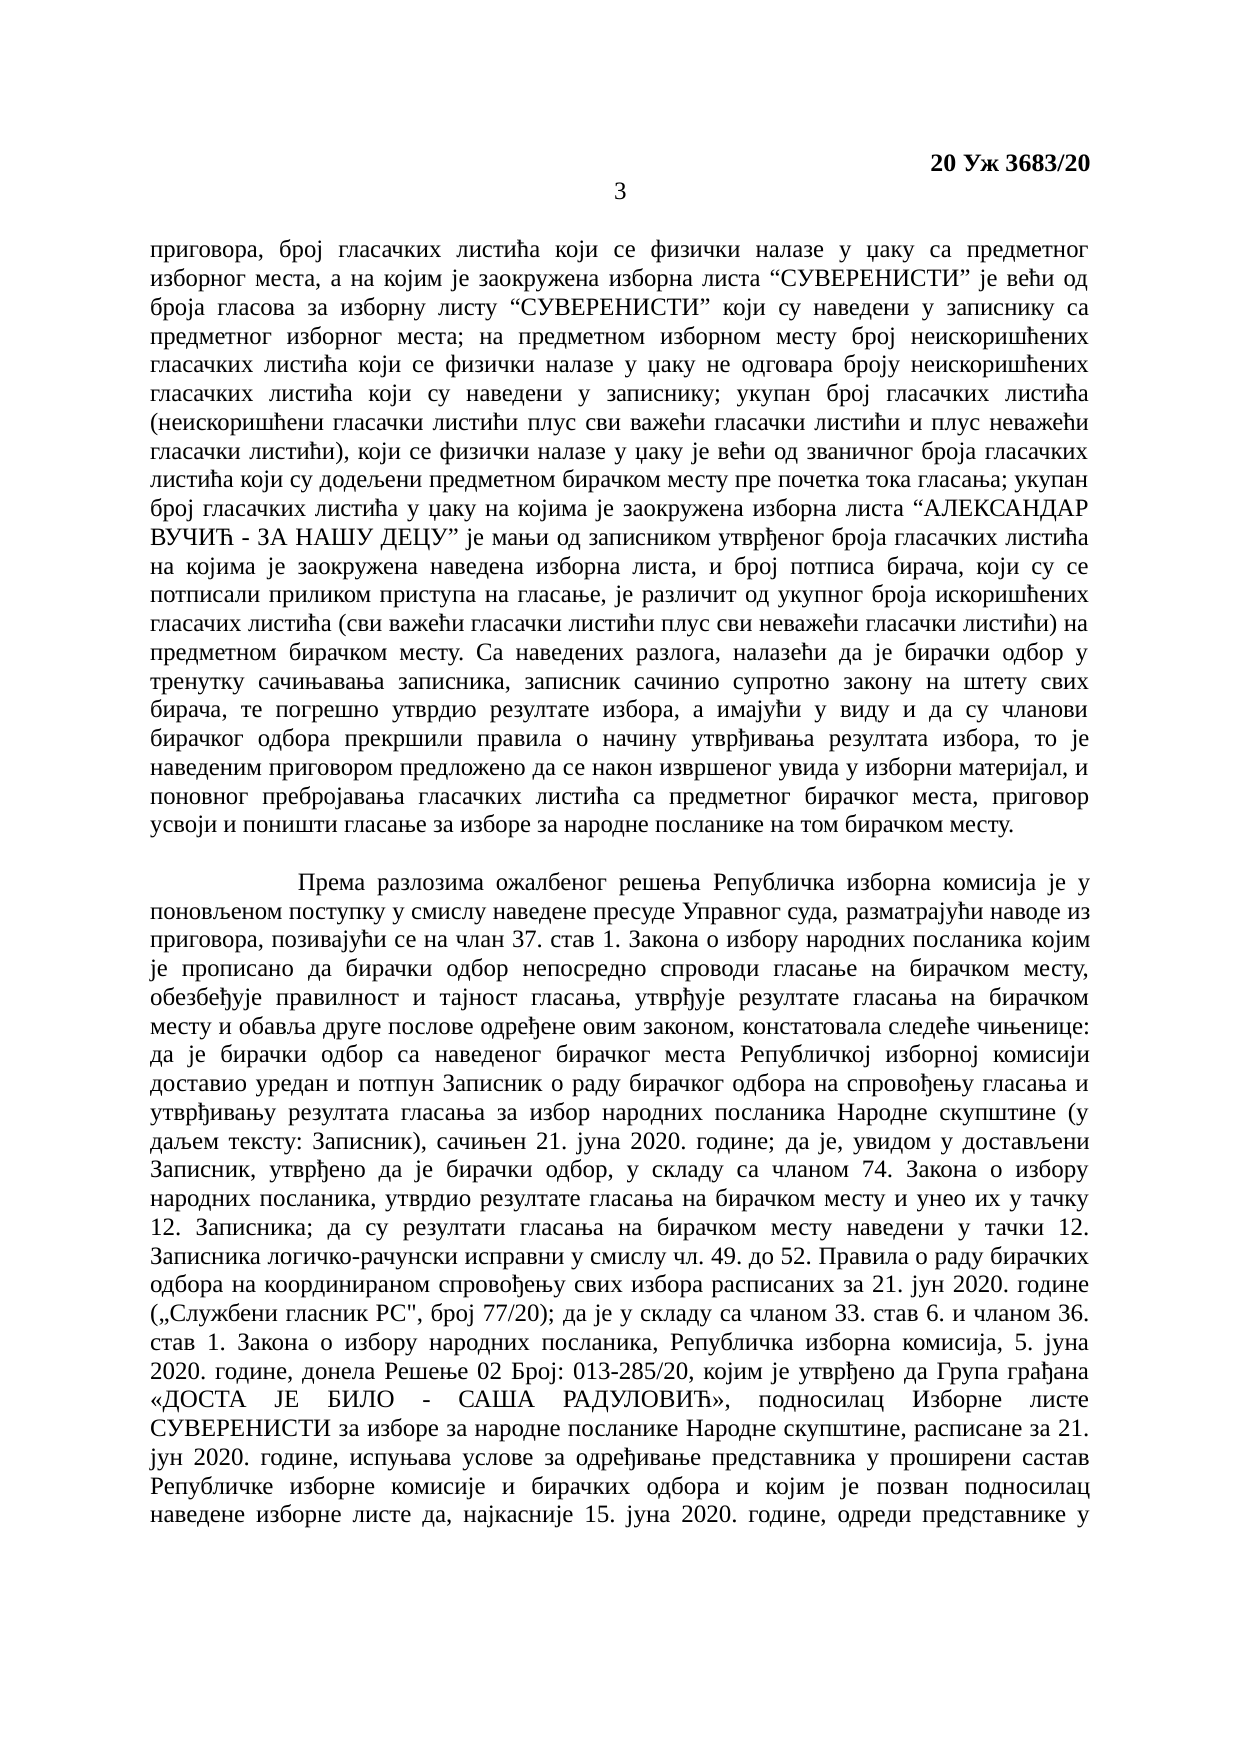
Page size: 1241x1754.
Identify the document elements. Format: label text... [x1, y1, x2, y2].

text Према разлозима ожалбеног решења Републичка изборна комисија је у поновљеном поступку у смислу наведене пресуде Управног суда, разматрајући наводе из приговора, позивајући се на члан 37. став 1. Закона о избору народних посланика којим је прописано да бирачки одбор непосредно спроводи гласање на бирачком месту, обезбеђује правилност и тајност гласања, утврђује резултате гласања на бирачком месту и обавља друге послове одређене овим законом, констатовала следеће чињенице: да је бирачки одбор са наведеног бирачког места Републичкој изборној комисији доставио уредан и потпун Записник о раду бирачког одбора на спровођењу гласања и утврђивању резултата гласања за избор народних посланика Народне скупштине (у даљем тексту: Записник), сачињен 21. јуна 2020. године; да је, увидом у достављени Записник, утврђено да је бирачки одбор, у складу са чланом 74. Закона о избору народних посланика, утврдио резултате гласања на бирачком месту и унео их у тачку 12. Записника; да су резултати гласања на бирачком месту наведени у тачки 12. Записника логичко-рачунски исправни у смислу чл. 49. до 52. Правила о раду бирачких одбора на координираном спровођењу свих избора расписаних за 21. јун 2020. године („Службени гласник РС", број 77/20); да је у складу са чланом 33. став 6. и чланом 36. став 1. Закона о избору народних посланика, Републичка изборна комисија, 5. јуна 2020. године, донела Решење 02 Број: 013-285/20, којим је утврђено да Група грађана «ДОСТА ЈЕ БИЛО - САША РАДУЛОВИЋ», подносилац Изборне листе СУВЕРЕНИСТИ за изборе за народне посланике Народне скупштине, расписане за 21. јун 2020. године, испуњава услове за одређивање представника у проширени састав Републичке изборне комисије и бирачких одбора и којим је позван подносилац наведене изборне листе да, најкасније 15. јуна 2020. године, одреди представнике у [150, 867, 1090, 1528]
text приговора, број гласачких листића који се физички налазе у џаку са предметног изборног места, а на којим је заокружена изборна листа “СУВЕРЕНИСТИ” је већи од броја гласова за изборну листу “СУВЕРЕНИСТИ” који су наведени у записнику са предметног изборног места; на предметном изборном месту број неискоришћених гласачких листића који се физички налазе у џаку не одговара броју неискоришћених гласачких листића који су наведени у записнику; укупан број гласачких листића (неискоришћени гласачки листићи плус сви важећи гласачки листићи и плус неважећи гласачки листићи), који се физички налазе у џаку је већи од званичног броја гласачких листића који су додељени предметном бирачком месту пре почетка тока гласања; укупан број гласачких листића у џаку на којима је заокружена изборна листа “АЛЕКСАНДАР ВУЧИЋ - ЗА НАШУ ДЕЦУ” је мањи од записником утврђеног броја гласачких листића на којима је заокружена наведена изборна листа, и број потписа бирача, који су се потписали приликом приступа на гласање, је различит од укупног броја искоришћених гласачих листића (сви важећи гласачки листићи плус сви неважећи гласачки листићи) на предметном бирачком месту. Са наведених разлога, налазећи да је бирачки одбор у тренутку сачињавања записника, записник сачинио супротно закону на штету свих бирача, те погрешно утврдио резултате избора, а имајући у виду и да су чланови бирачког одбора прекршили правила о начину утврђивања резултата избора, то је наведеним приговором предложено да се након извршеног увида у изборни материјал, и поновног пребројавања гласачких листића са предметног бирачког места, приговор усвоји и поништи гласање за изборе за народне посланике на том бирачком месту. [150, 234, 1090, 838]
